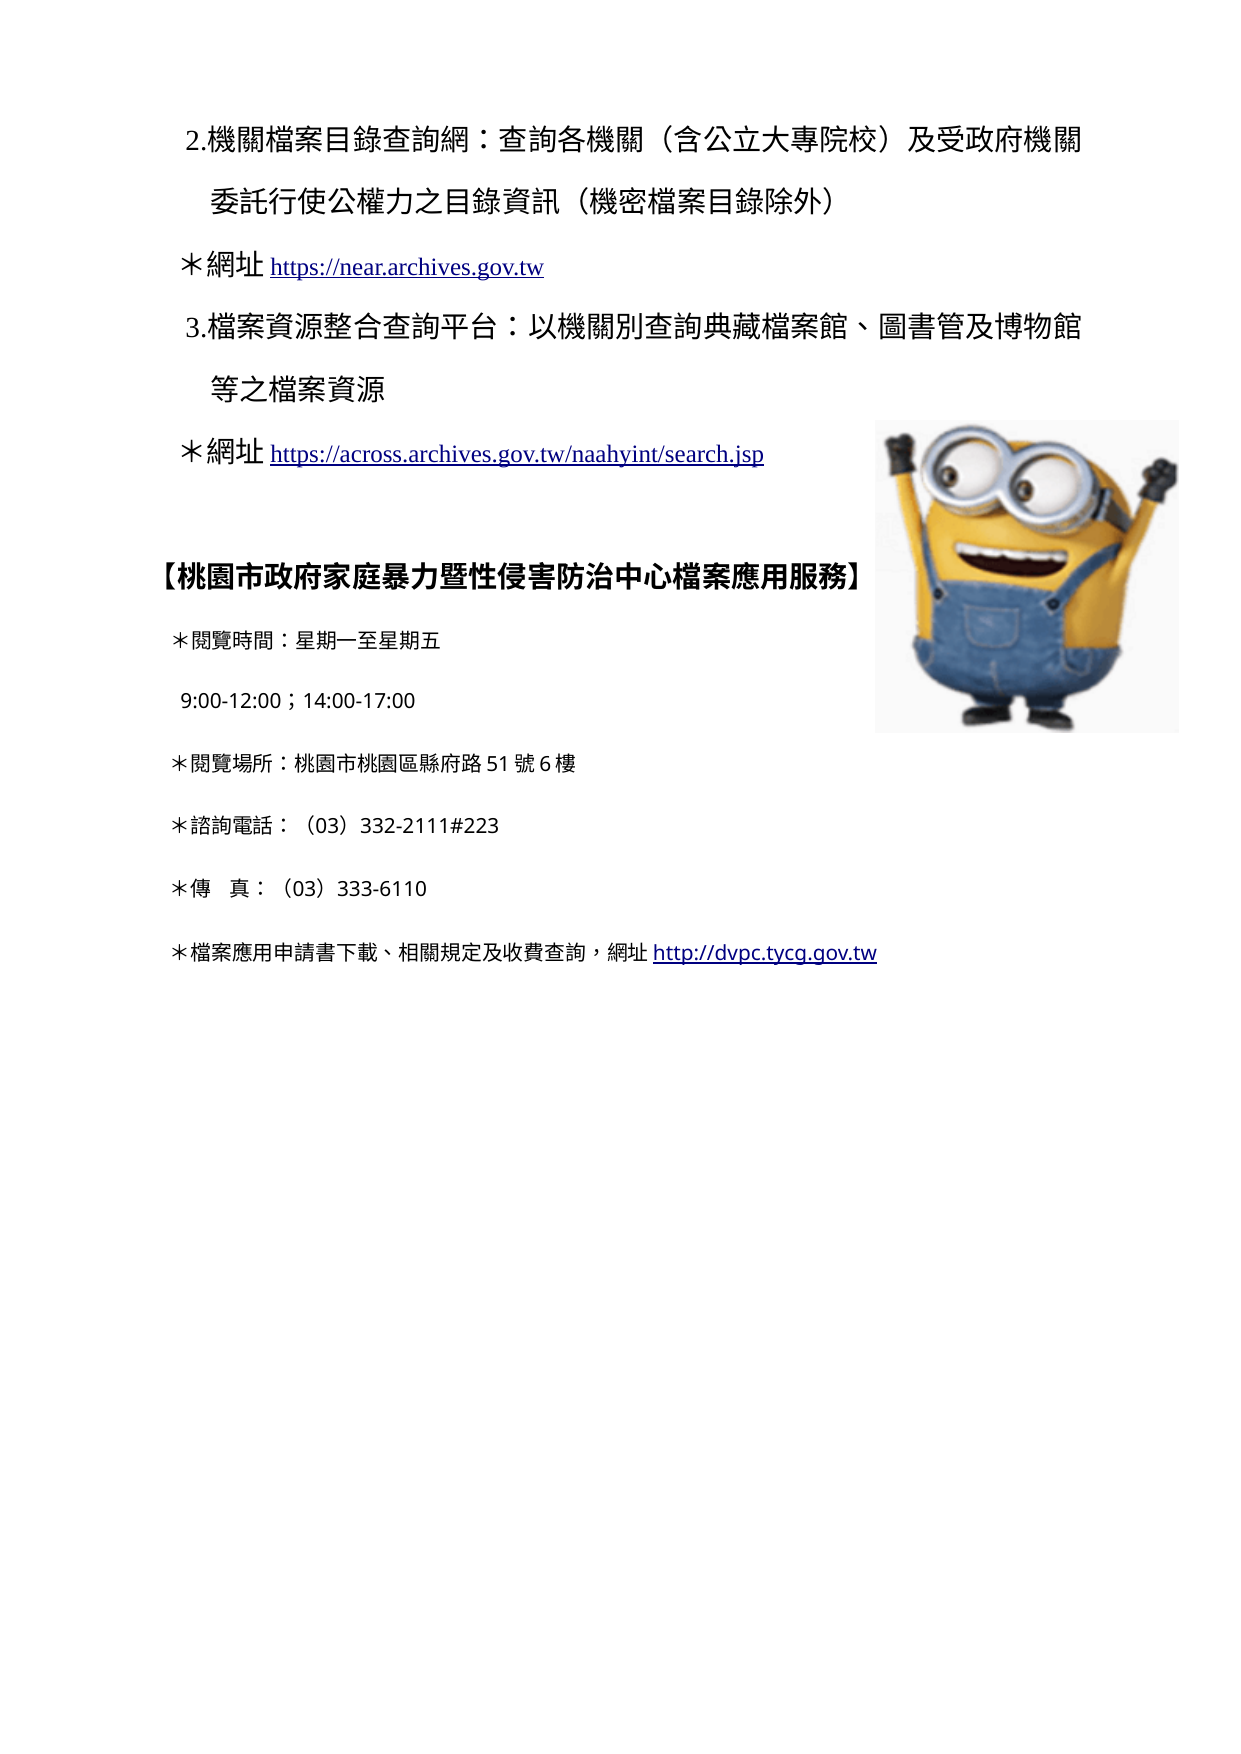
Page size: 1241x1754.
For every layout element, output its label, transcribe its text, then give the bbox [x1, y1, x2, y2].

text ＊諮詢電話：（03）332-2111#223 [148, 783, 1092, 846]
text ＊傳 真：（03）333-6110 [148, 846, 1092, 908]
text ＊閱覽場所：桃園市桃園區縣府路51號6樓 [148, 721, 1092, 783]
text ＊網址https://near.archives.gov.tw [148, 221, 1092, 283]
text 委託行使公權力之目錄資訊（機密檔案目錄除外） [210, 158, 1092, 221]
text 3.檔案資源整合查詢平台：以機關別查詢典藏檔案館、圖書管及博物館 [185, 283, 1092, 346]
text 等之檔案資源 [210, 346, 1092, 408]
text 2.機關檔案目錄查詢網：查詢各機關（含公立大專院校）及受政府機關 [185, 96, 1092, 158]
text ＊檔案應用申請書下載、相關規定及收費查詢，網址http://dvpc.tycg.gov.tw [148, 908, 1092, 971]
text 【桃園市政府家庭暴力暨性侵害防治中心檔案應用服務】 [148, 533, 860, 596]
text 9:00-12:00；14:00-17:00 [148, 658, 860, 721]
text ＊閱覽時間：星期一至星期五 [148, 596, 860, 658]
text ＊網址https://across.archives.gov.tw/naahyint/search.jsp [148, 408, 1179, 750]
